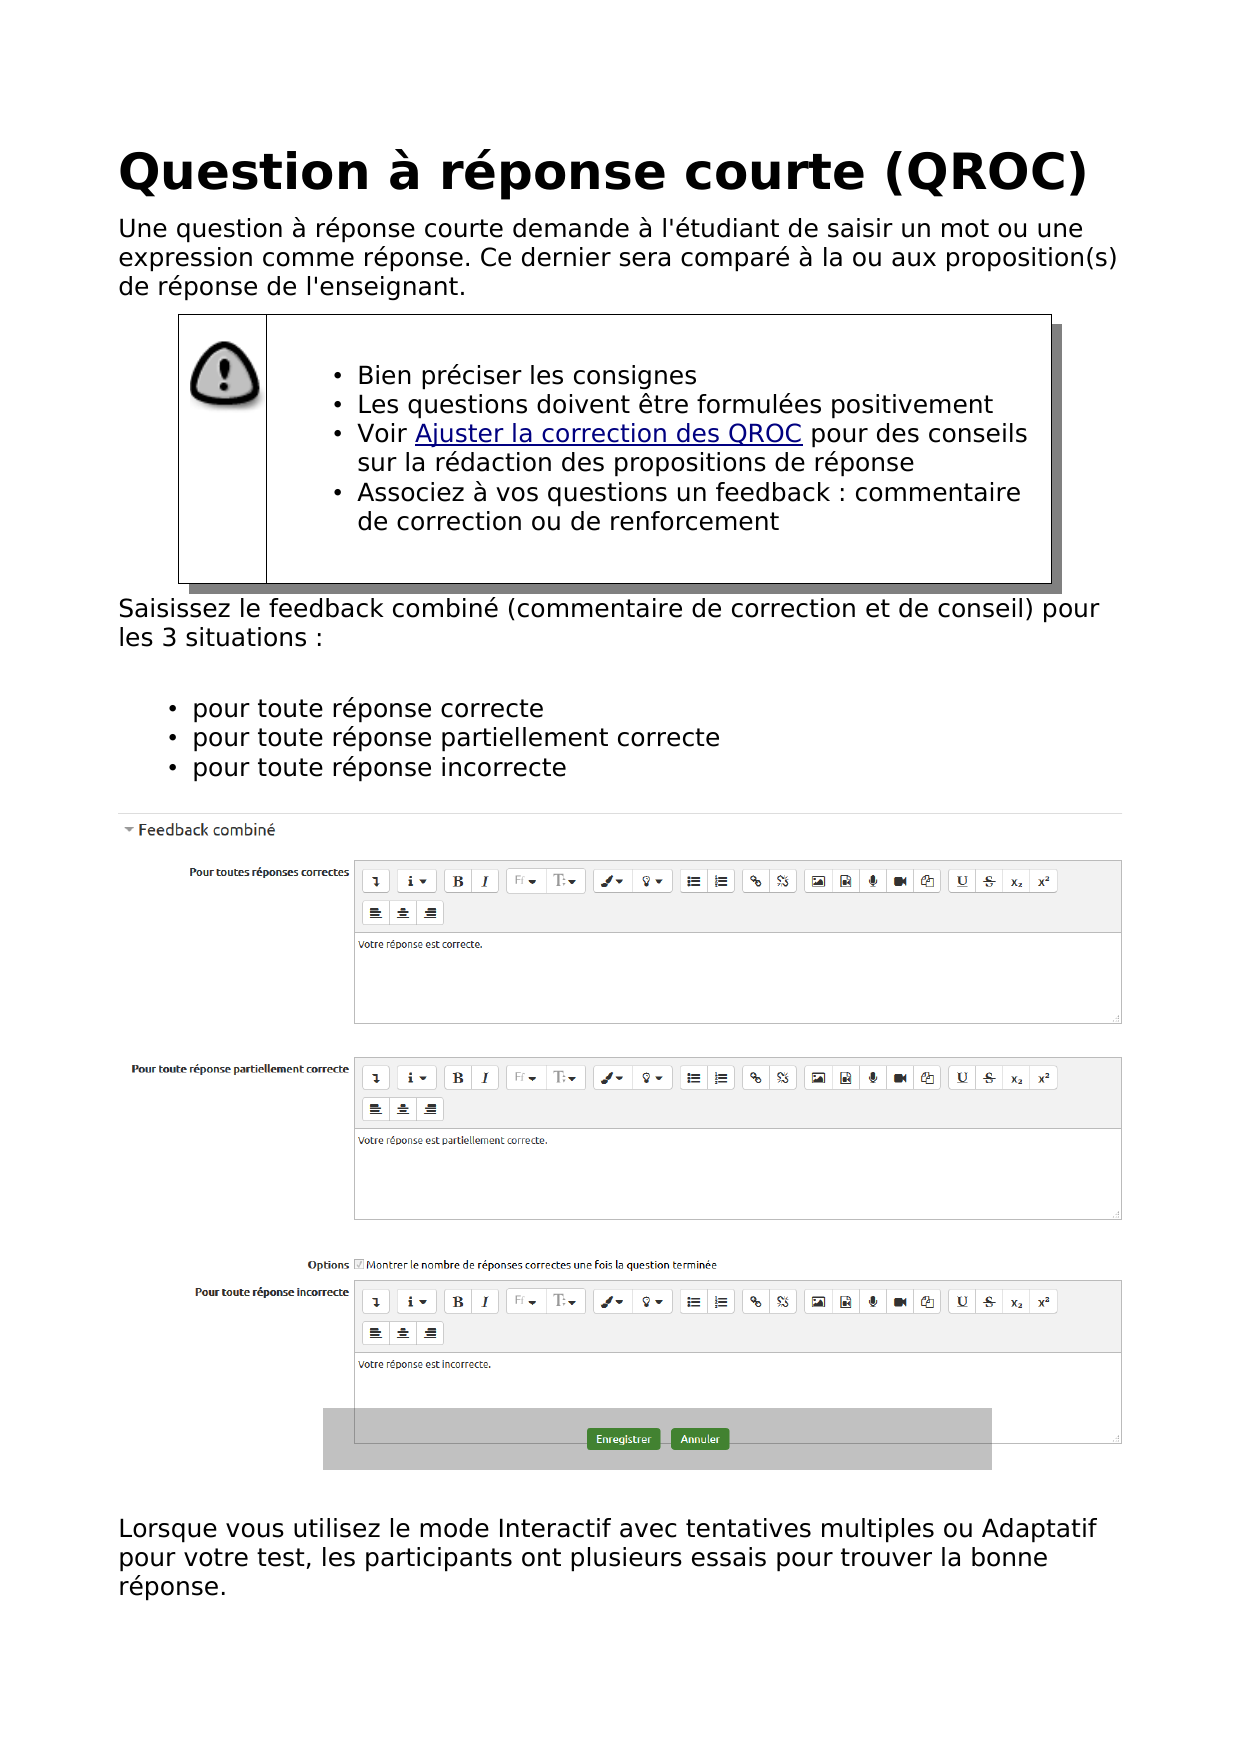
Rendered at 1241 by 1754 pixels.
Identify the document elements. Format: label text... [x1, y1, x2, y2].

subtitle Question à réponse courte (QROC) [118, 143, 1122, 201]
list pour toute réponse correcte [177, 694, 1122, 723]
text Lorsque vous utilisez le mode Interactif avec tentatives multiples ou Adaptatif pour votre test, les participants ont plusieurs essais pour trouver la bonne réponse. [118, 1514, 1122, 1601]
table_header Bien préciser les consignes Les questions doivent être formulées positivement Voir Ajuster la correction des QROC pour des conseils sur la rédaction des propositions de réponse Associez à vos questions un feedback : commentaire de correction ou de renforcement [267, 315, 1051, 583]
text Saisissez le feedback combiné (commentaire de correction et de conseil) pour les 3 situations : [118, 594, 1122, 652]
list pour toute réponse incorrecte [177, 753, 1122, 782]
list pour toute réponse partiellement correcte [177, 723, 1122, 753]
picture [190, 337, 266, 413]
table_header [179, 315, 266, 583]
text Une question à réponse courte demande à l'étudiant de saisir un mot ou une expression comme réponse. Ce dernier sera comparé à la ou aux proposition(s) de réponse de l'enseignant. [118, 214, 1122, 301]
picture [118, 811, 1123, 1472]
